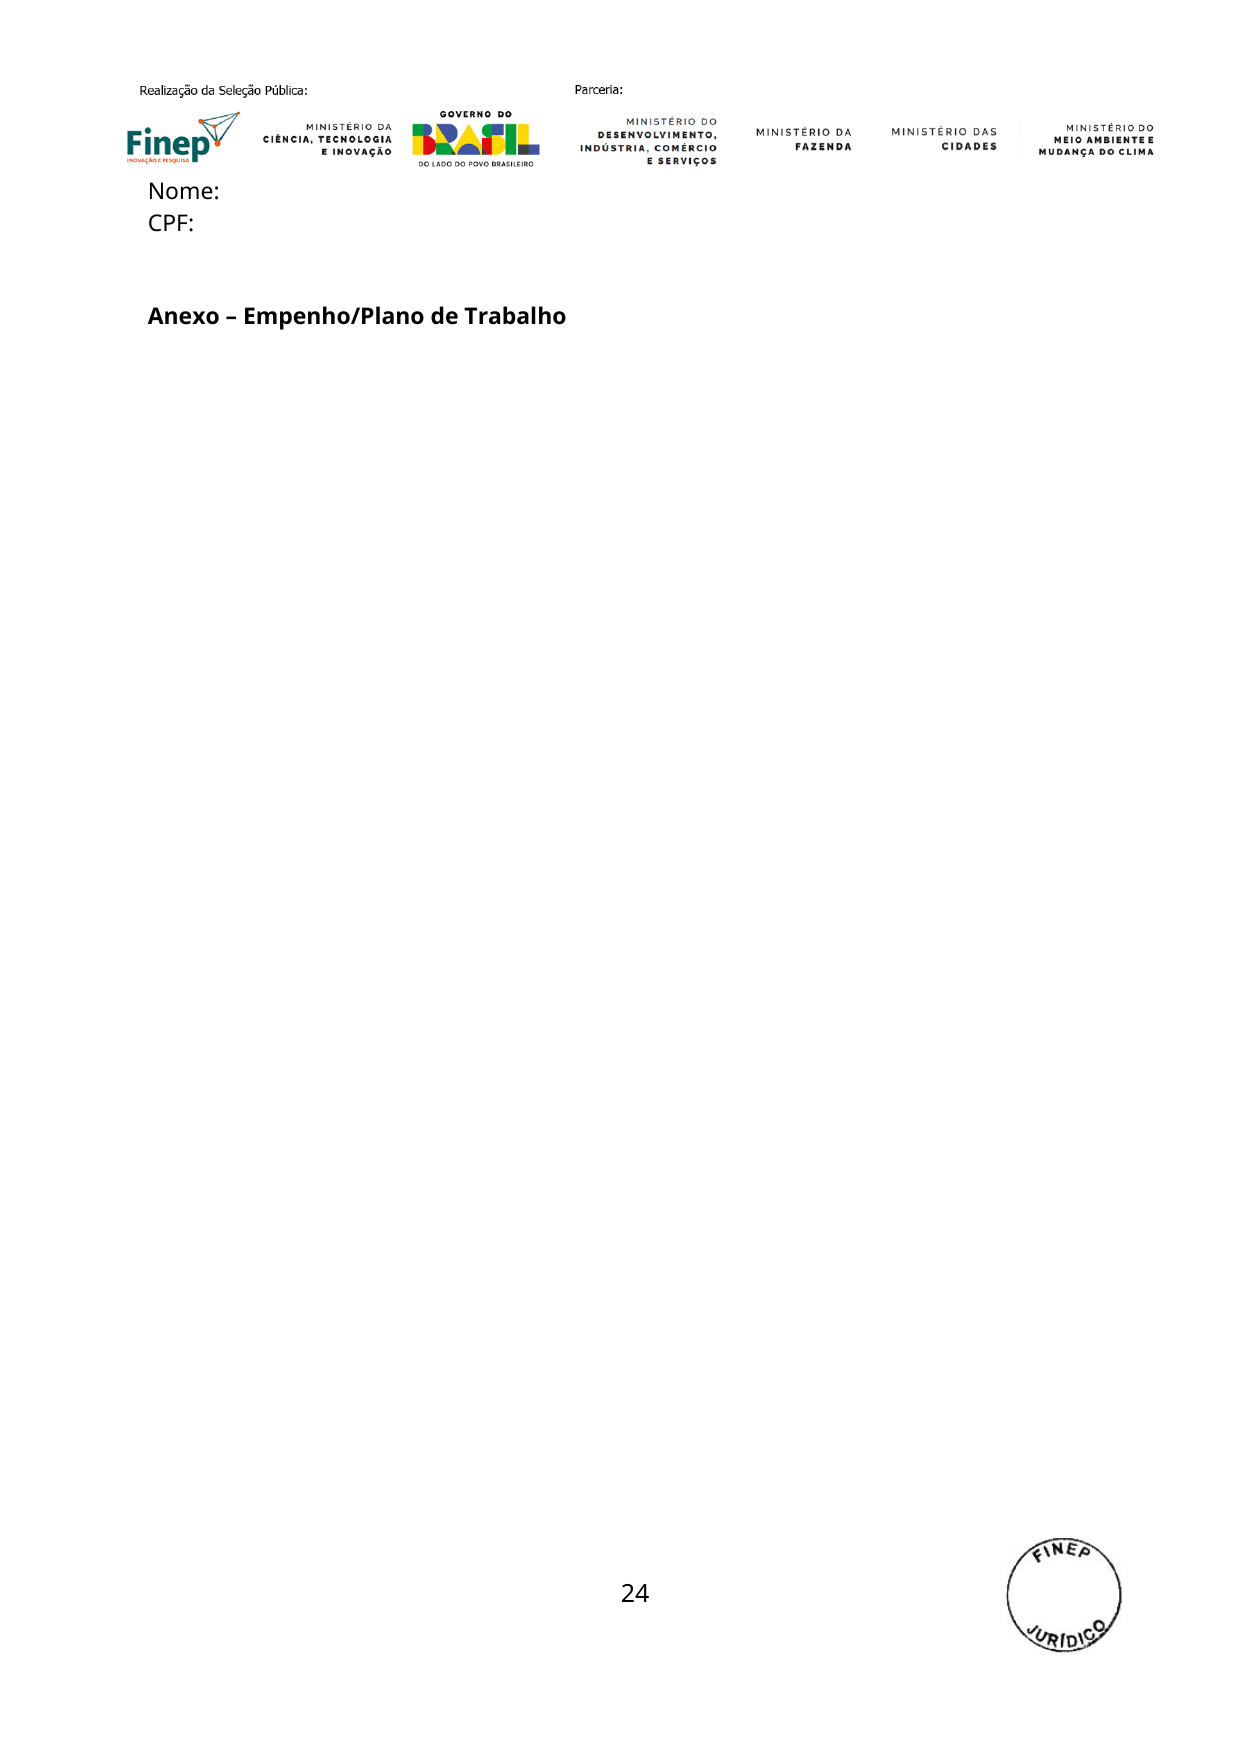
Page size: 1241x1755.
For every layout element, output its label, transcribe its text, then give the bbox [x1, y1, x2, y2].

text Nome: [148, 176, 1122, 206]
text CPF: [148, 206, 1122, 238]
text Anexo – Empenho/Plano de Trabalho [148, 300, 1122, 331]
